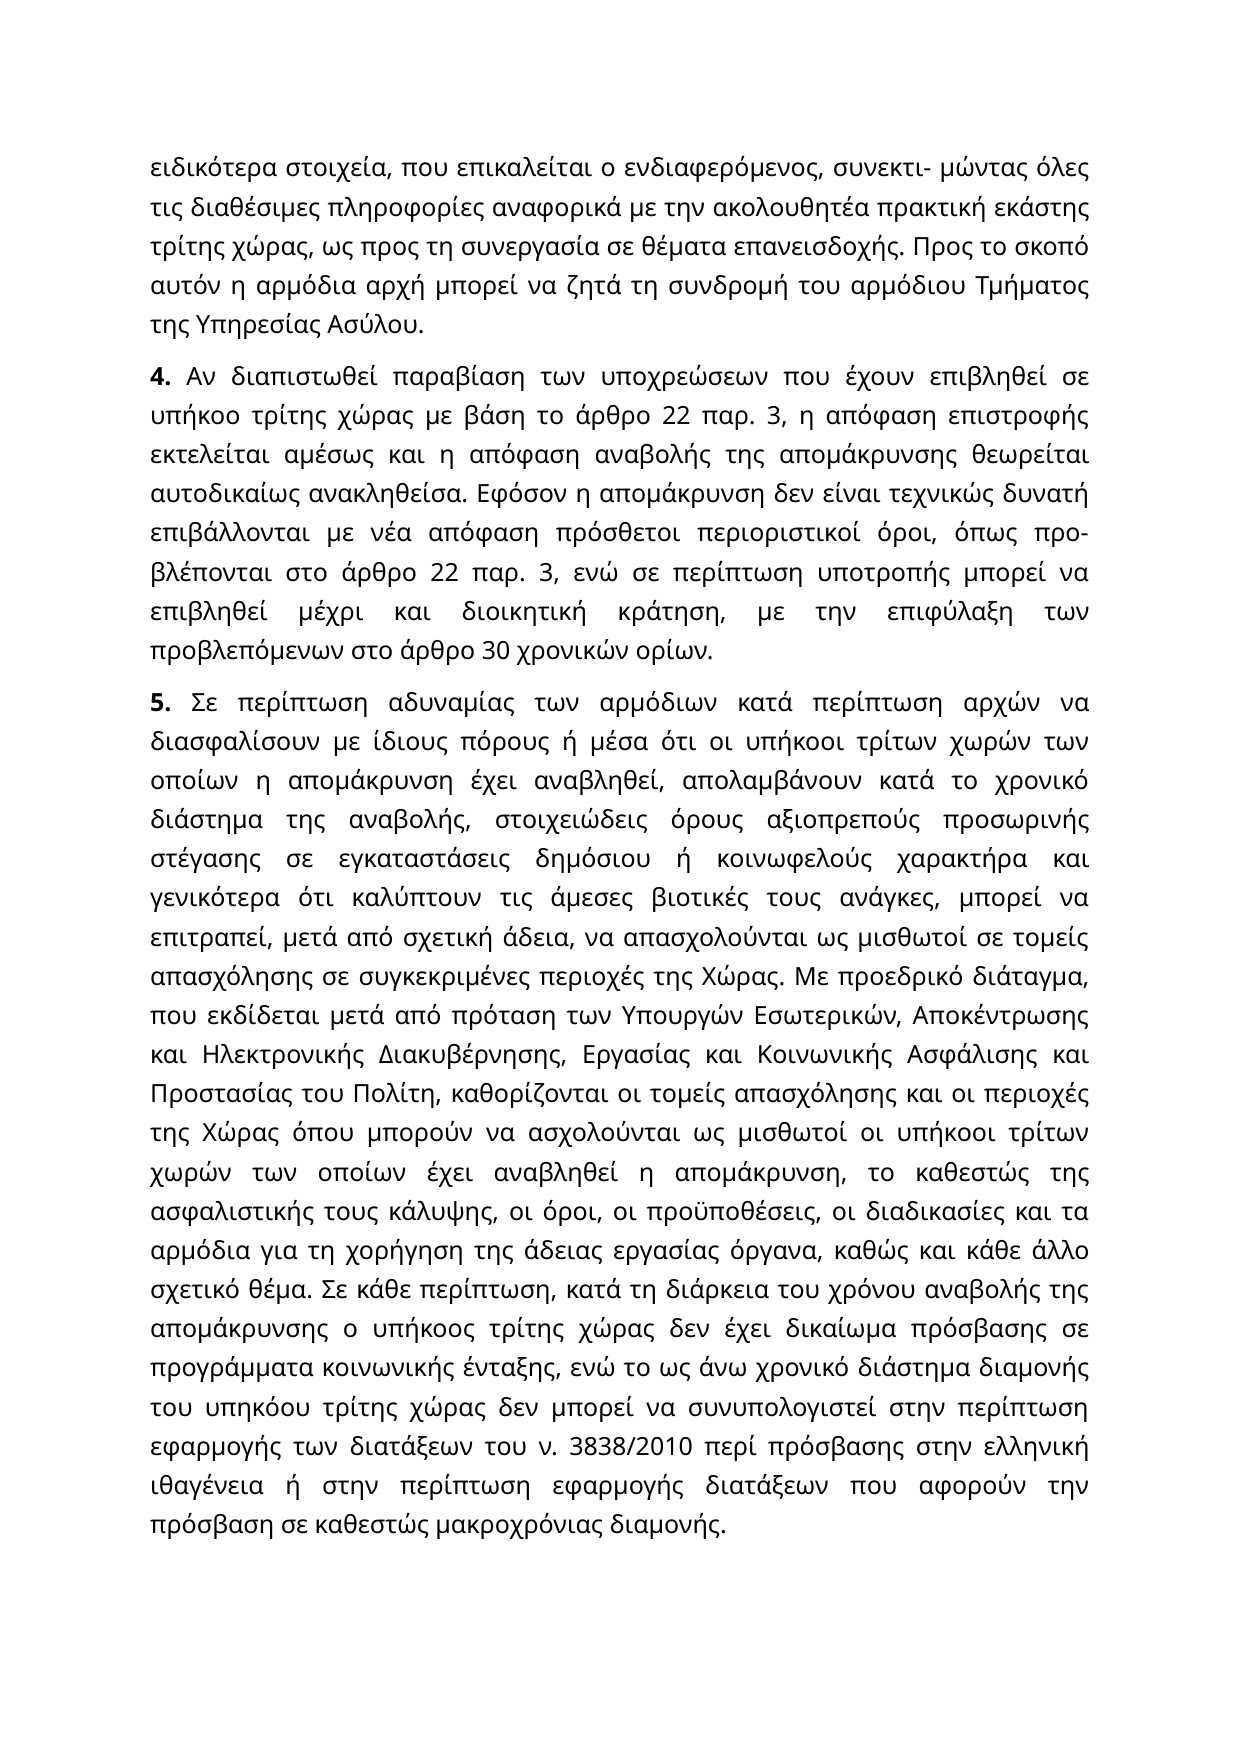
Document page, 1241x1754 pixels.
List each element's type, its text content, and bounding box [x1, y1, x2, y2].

text ειδικότερα στοιχεία, που επικαλείται ο ενδιαφερόμενος, συνεκτι- μώντας όλες τις διαθέσιμες πληροφορίες αναφορικά με την ακολουθητέα πρακτική εκάστης τρίτης χώρας, ως προς τη συνεργασία σε θέματα επανεισδοχής. Προς το σκοπό αυτόν η αρμόδια αρχή μπορεί να ζητά τη συνδρομή του αρμόδιου Τμήματος της Υπηρεσίας Ασύλου. [150, 150, 1090, 341]
text 5. Σε περίπτωση αδυναμίας των αρμόδιων κατά περίπτωση αρχών να διασφαλίσουν με ίδιους πόρους ή μέσα ότι οι υπήκοοι τρίτων χωρών των οποίων η απομάκρυνση έχει αναβληθεί, απολαμβάνουν κατά το χρονικό διάστημα της αναβολής, στοιχειώδεις όρους αξιοπρεπούς προσωρινής στέγασης σε εγκαταστάσεις δημόσιου ή κοινωφελούς χαρακτήρα και γενικότερα ότι καλύπτουν τις άμεσες βιοτικές τους ανάγκες, μπορεί να επιτραπεί, μετά από σχετική άδεια, να απασχολούνται ως μισθωτοί σε τομείς απασχόλησης σε συγκεκριμένες περιοχές της Χώρας. Με προεδρικό διάταγμα, που εκδίδεται μετά από πρόταση των Υπουργών Εσωτερικών, Αποκέντρωσης και Ηλεκτρονικής Διακυβέρνησης, Εργασίας και Κοινωνικής Ασφάλισης και Προστασίας του Πολίτη, καθορίζονται οι τομείς απασχόλησης και οι περιοχές της Χώρας όπου μπορούν να ασχολούνται ως μισθωτοί οι υπήκοοι τρίτων χωρών των οποίων έχει αναβληθεί η απομάκρυνση, το καθεστώς της ασφαλιστικής τους κάλυψης, οι όροι, οι προϋποθέσεις, οι διαδικασίες και τα αρμόδια για τη χορήγηση της άδειας εργασίας όργανα, καθώς και κάθε άλλο σχετικό θέμα. Σε κάθε περίπτωση, κατά τη διάρκεια του χρόνου αναβολής της απομάκρυνσης ο υπήκοος τρίτης χώρας δεν έχει δικαίωμα πρόσβασης σε προγράμματα κοινωνικής ένταξης, ενώ το ως άνω χρονικό διάστημα διαμονής του υπηκόου τρίτης χώρας δεν μπορεί να συνυπολογιστεί στην περίπτωση εφαρμογής των διατάξεων του ν. 3838/2010 περί πρόσβασης στην ελληνική ιθαγένεια ή στην περίπτωση εφαρμογής διατάξεων που αφορούν την πρόσβαση σε καθεστώς μακροχρόνιας διαμονής. [150, 684, 1090, 1541]
text 4. Αν διαπιστωθεί παραβίαση των υποχρεώσεων που έχουν επιβληθεί σε υπήκοο τρίτης χώρας με βάση το άρθρο 22 παρ. 3, η απόφαση επιστροφής εκτελείται αμέσως και η απόφαση αναβολής της απομάκρυνσης θεωρείται αυτοδικαίως ανακληθείσα. Εφόσον η απομάκρυνση δεν είναι τεχνικώς δυνατή επιβάλλονται με νέα απόφαση πρόσθετοι περιοριστικοί όροι, όπως προ- βλέπονται στο άρθρο 22 παρ. 3, ενώ σε περίπτωση υποτροπής μπορεί να επιβληθεί μέχρι και διοικητική κράτηση, με την επιφύλαξη των προβλεπόμενων στο άρθρο 30 χρονικών ορίων. [150, 358, 1090, 667]
